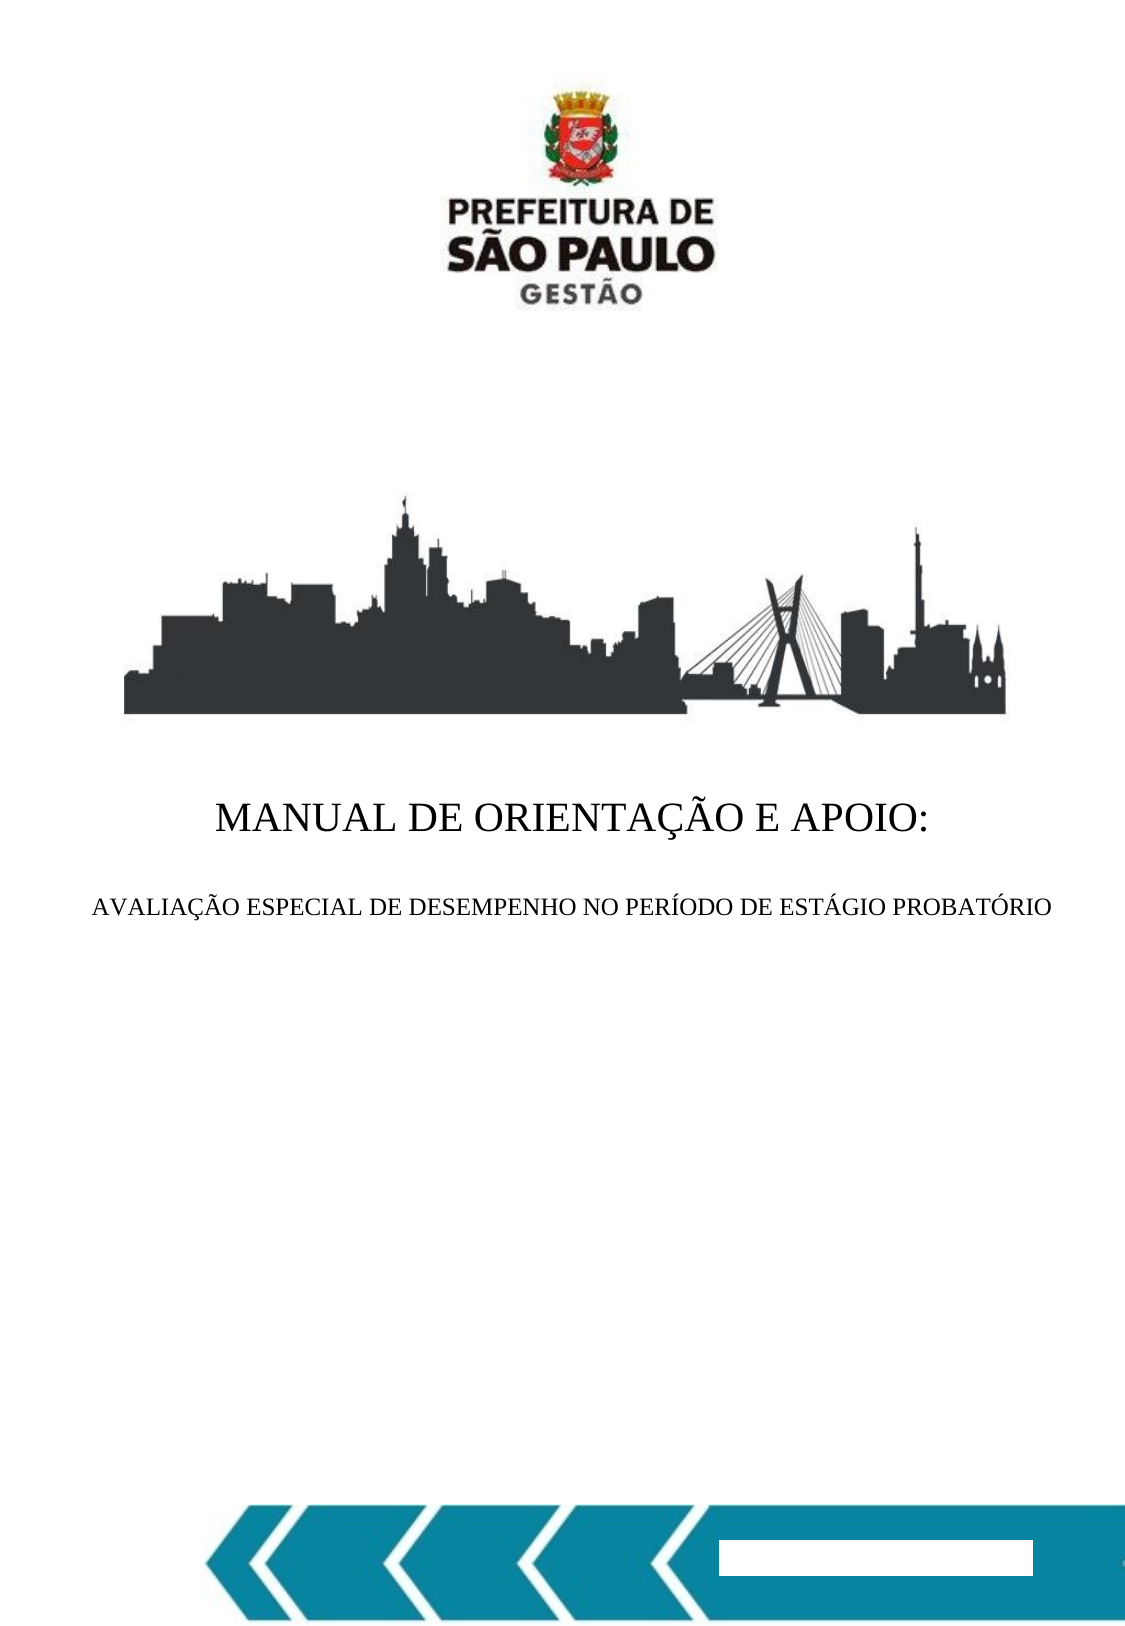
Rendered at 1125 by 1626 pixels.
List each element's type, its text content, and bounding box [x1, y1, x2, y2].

text MANUAL DE ORIENTAÇÃO E APOIO: [89, 793, 1055, 841]
text AVALIAÇÃO ESPECIAL DE DESEMPENHO NO PERÍODO DE ESTÁGIO PROBATÓRIO [89, 892, 1055, 921]
